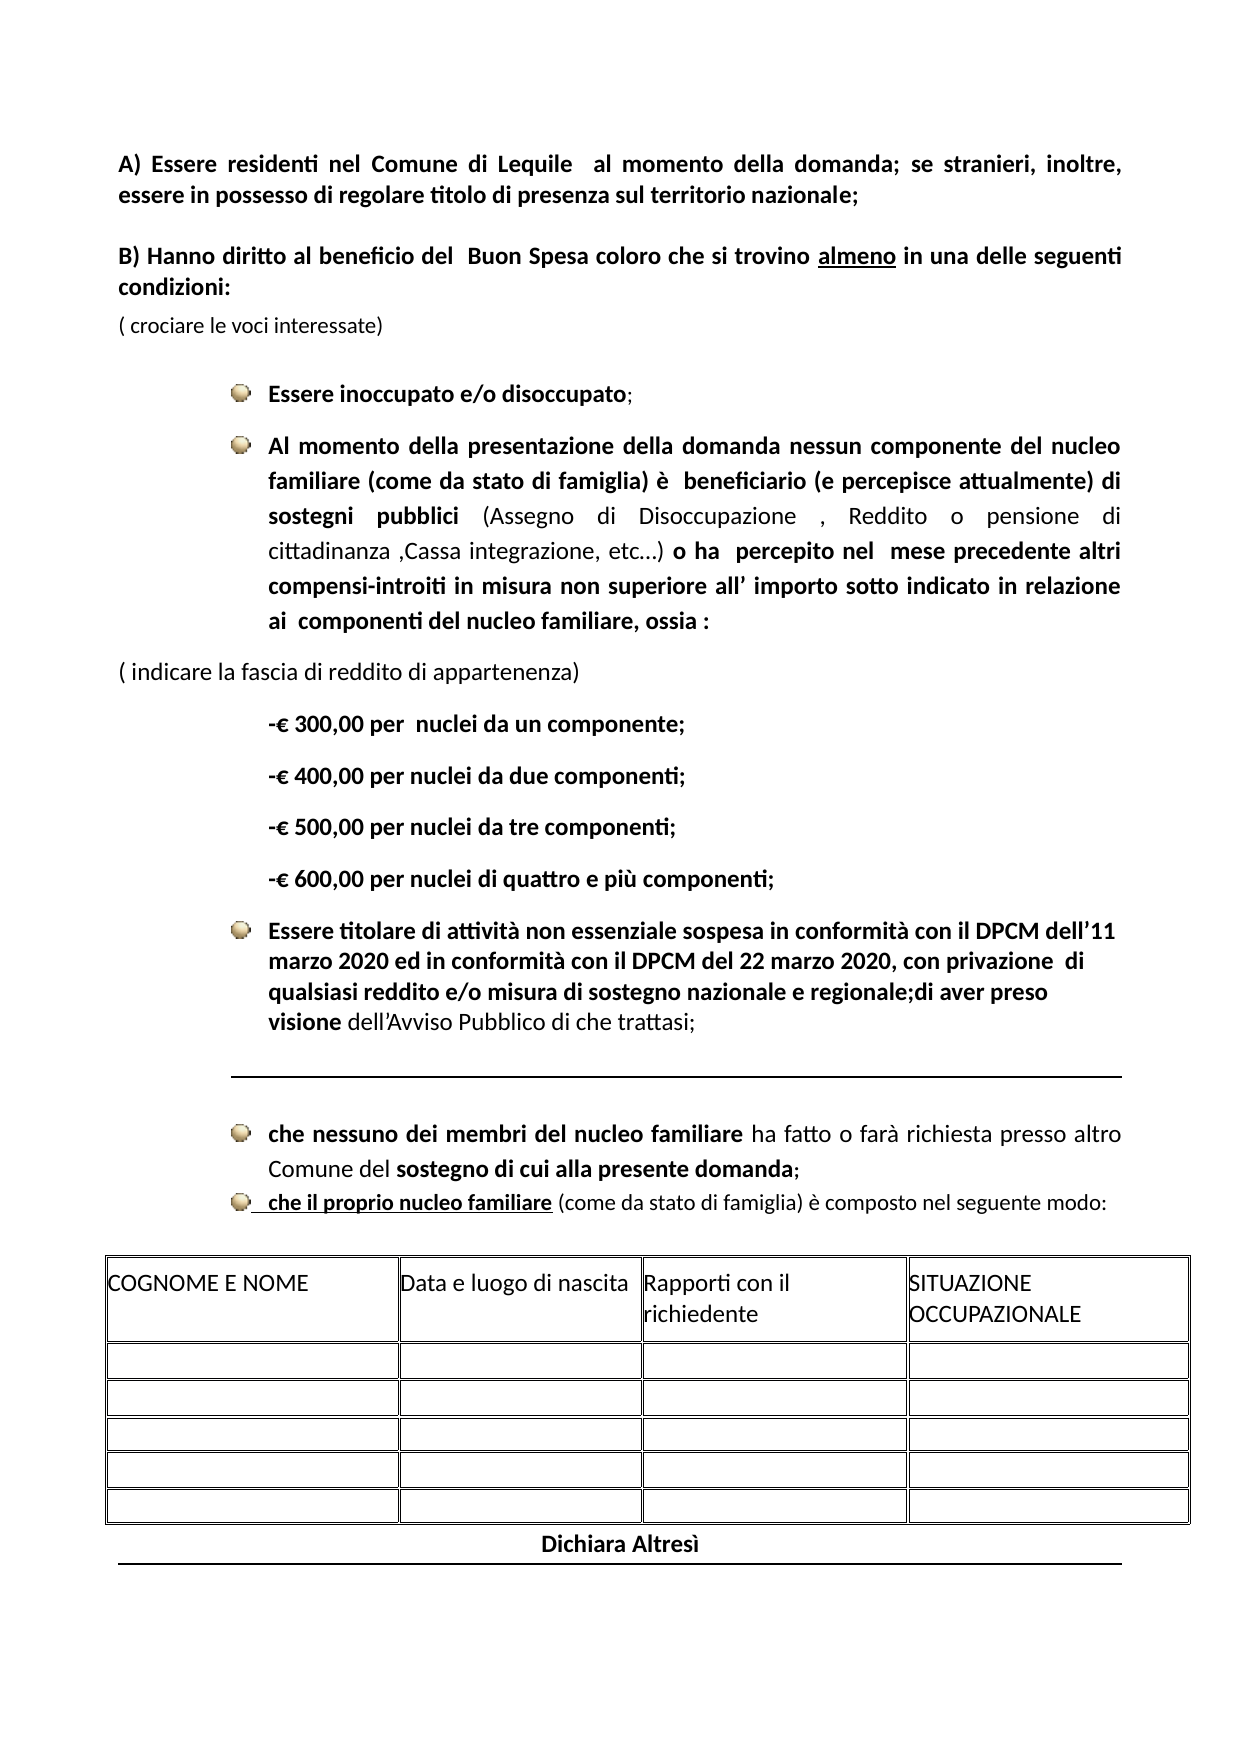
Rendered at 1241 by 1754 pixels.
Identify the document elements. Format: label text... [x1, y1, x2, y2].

table_cell [401, 1490, 641, 1522]
list ( indicare la fascia di reddito di appartenenza) [118, 656, 1122, 687]
table_cell [644, 1381, 906, 1415]
table_cell [644, 1453, 906, 1487]
table_cell [644, 1490, 906, 1522]
table_cell [108, 1453, 398, 1487]
table_header Rapporti con il richiedente [644, 1258, 906, 1341]
table_cell [401, 1419, 641, 1450]
list Dichiara Altresì [118, 1525, 1122, 1563]
table_cell [108, 1381, 398, 1415]
table_cell [910, 1381, 1188, 1415]
table_cell [108, 1490, 398, 1522]
table_cell [108, 1344, 398, 1378]
list Al momento della presentazione della domanda nessun componente del nucleo familiare (come da stato di famiglia) è beneficiario (e percepisce attualmente) di sostegni pubblici (Assegno di Disoccupazione , Reddito o pensione di cittadinanza ,Cassa integrazione, etc…) o ha percepito nel mese precedente altri compensi-introiti in misura non superiore all’ importo sotto indicato in relazione ai componenti del nucleo familiare, ossia : [231, 430, 1122, 635]
table_header SITUAZIONE OCCUPAZIONALE [910, 1258, 1188, 1341]
table_header COGNOME E NOME [108, 1258, 398, 1341]
picture [231, 1193, 251, 1211]
table_header Data e luogo di nascita [401, 1258, 641, 1341]
picture [231, 921, 251, 939]
list -€ 600,00 per nuclei di quattro e più componenti; [231, 863, 1122, 894]
table_cell [910, 1344, 1188, 1378]
list -€ 400,00 per nuclei da due componenti; [231, 760, 1122, 790]
list ( crociare le voci interessate) [118, 312, 1122, 340]
picture [231, 436, 251, 454]
table_cell [644, 1344, 906, 1378]
table_cell [644, 1419, 906, 1450]
table_cell [401, 1344, 641, 1378]
table_cell [910, 1490, 1188, 1522]
picture [231, 1124, 251, 1142]
table_cell [910, 1419, 1188, 1450]
list Essere titolare di attività non essenziale sospesa in conformità con il DPCM dell’11 marzo 2020 ed in conformità con il DPCM del 22 marzo 2020, con privazione di qualsiasi reddito e/o misura di sostegno nazionale e regionale;di aver preso visione dell’Avviso Pubblico di che trattasi; [231, 915, 1122, 1037]
picture [231, 384, 251, 402]
list che il proprio nucleo familiare (come da stato di famiglia) è composto nel seguente modo: [231, 1188, 1122, 1216]
list che nessuno dei membri del nucleo familiare ha fatto o farà richiesta presso altro Comune del sostegno di cui alla presente domanda; [231, 1118, 1122, 1183]
table_cell [108, 1419, 398, 1450]
table_cell [910, 1453, 1188, 1487]
list B) Hanno diritto al beneficio del Buon Spesa coloro che si trovino almeno in una delle seguenti condizioni: [118, 240, 1122, 301]
list -€ 500,00 per nuclei da tre componenti; [231, 811, 1122, 842]
list -€ 300,00 per nuclei da un componente; [231, 708, 1122, 739]
list Essere inoccupato e/o disoccupato; [231, 378, 1122, 409]
table_cell [401, 1381, 641, 1415]
table_cell [401, 1453, 641, 1487]
list A) Essere residenti nel Comune di Lequile al momento della domanda; se stranieri, inoltre, essere in possesso di regolare titolo di presenza sul territorio nazionale; [118, 149, 1122, 210]
